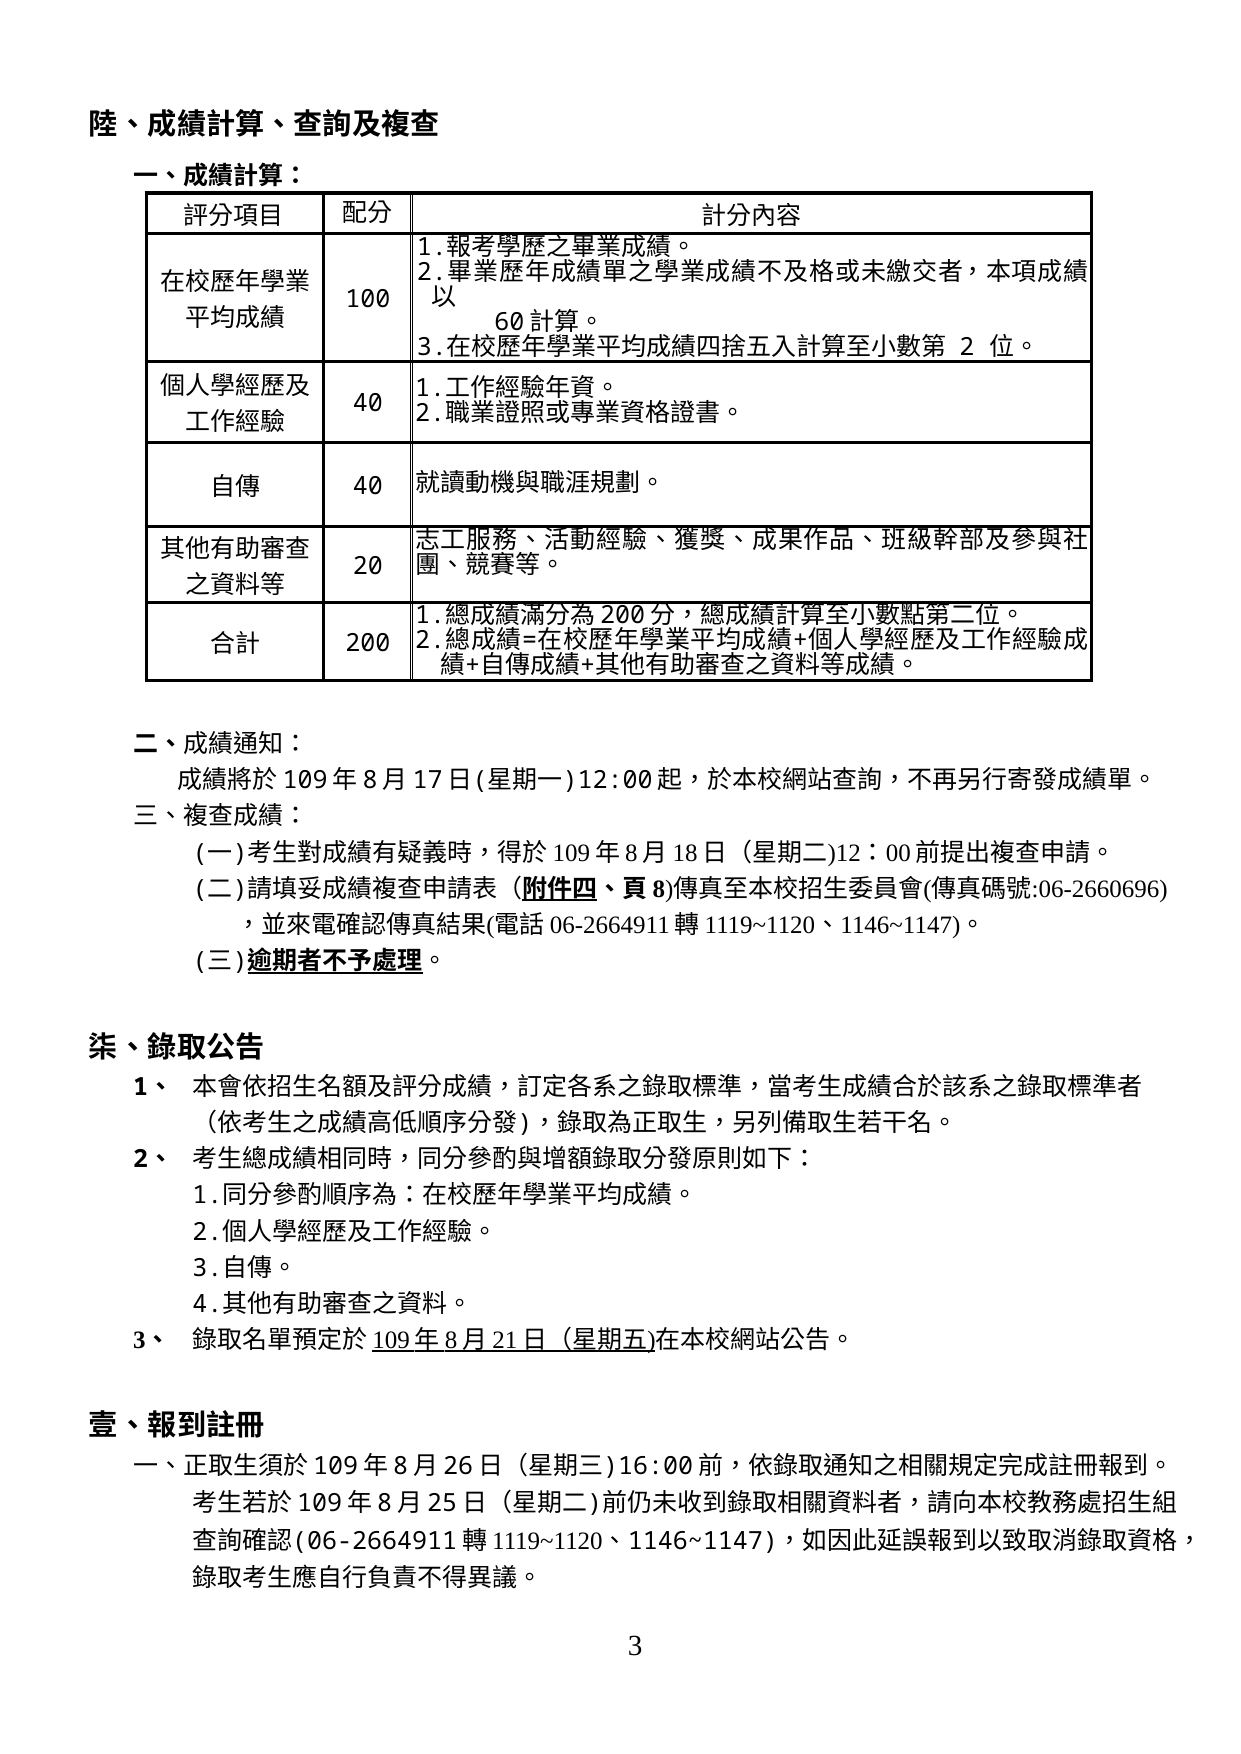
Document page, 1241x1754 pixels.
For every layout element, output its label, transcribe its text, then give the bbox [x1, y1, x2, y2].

text 一、正取生須於109年8月26日（星期三)16:00前，依錄取通知之相關規定完成註冊報到。考生若於109年8月25日（星期二)前仍未收到錄取相關資料者，請向本校教務處招生組查詢確認(06-2664911轉1119~1120、1146~1147)，如因此延誤報到以致取消錄取資格，錄取考生應自行負責不得異議。 [133, 1444, 1181, 1594]
table_cell 自傳 [148, 444, 322, 525]
table_cell 1.工作經驗年資。 2.職業證照或專業資格證書。 [413, 363, 1090, 441]
text 3.自傳。 [192, 1247, 1181, 1283]
table_header 配分 [325, 195, 410, 232]
text 4.其他有助審查之資料。 [192, 1283, 1181, 1320]
text 1.同分參酌順序為：在校歷年學業平均成績。 [192, 1175, 1181, 1211]
text 三、複查成績： [133, 796, 1181, 832]
table_cell 志工服務、活動經驗、獲獎、成果作品、班級幹部及參與社團、競賽等。 [413, 528, 1090, 601]
table_cell 40 [325, 444, 410, 525]
text 2.個人學經歷及工作經驗。 [192, 1211, 1181, 1247]
table_cell 合計 [148, 604, 322, 679]
text 二、成績通知： [133, 723, 1181, 759]
table_header 計分內容 [413, 195, 1090, 232]
table_header 評分項目 [148, 195, 322, 232]
text (三)逾期者不予處理。 [192, 941, 1181, 977]
subtitle 錄取公告 [89, 1024, 1181, 1066]
subtitle 報到註冊 [89, 1402, 1181, 1444]
list 本會依招生名額及評分成績，訂定各系之錄取標準，當考生成績合於該系之錄取標準者（依考生之成績高低順序分發)，錄取為正取生，另列備取生若干名。 [133, 1066, 1181, 1138]
table_cell 就讀動機與職涯規劃。 [413, 444, 1090, 525]
table_cell 1.總成績滿分為200分，總成績計算至小數點第二位。 2.總成績=在校歷年學業平均成績+個人學經歷及工作經驗成績+自傳成績+其他有助審查之資料等成績。 [413, 604, 1090, 679]
table_cell 其他有助審查之資料等 [148, 528, 322, 601]
text (二)請填妥成績複查申請表（附件四、頁8)傳真至本校招生委員會(傳真碼號:06-2660696) [192, 868, 1181, 904]
text 一、成績計算： [133, 155, 1181, 191]
list 考生總成績相同時，同分參酌與增額錄取分發原則如下： [133, 1138, 1181, 1175]
table_cell 100 [325, 235, 410, 360]
table_cell 40 [325, 363, 410, 441]
text (一)考生對成績有疑義時，得於109年8月18日（星期二)12：00前提出複查申請。 [192, 832, 1181, 868]
subtitle 成績計算、查詢及複查 [89, 100, 1181, 143]
text 成績將於109年8月17日(星期一)12:00起，於本校網站查詢，不再另行寄發成績單。 [177, 759, 1181, 796]
table_cell 在校歷年學業平均成績 [148, 235, 322, 360]
table_cell 1.報考學歷之畢業成績。 2.畢業歷年成績單之學業成績不及格或未繳交者，本項成績以 60計算。 3.在校歷年學業平均成績四捨五入計算至小數第 2 位。 [413, 235, 1090, 360]
text ，並來電確認傳真結果(電話06-2664911轉1119~1120、1146~1147)。 [236, 904, 1181, 941]
table_cell 200 [325, 604, 410, 679]
table_cell 個人學經歷及工作經驗 [148, 363, 322, 441]
list 錄取名單預定於109年8月21日（星期五)在本校網站公告。 [133, 1320, 1181, 1356]
table_cell 20 [325, 528, 410, 601]
